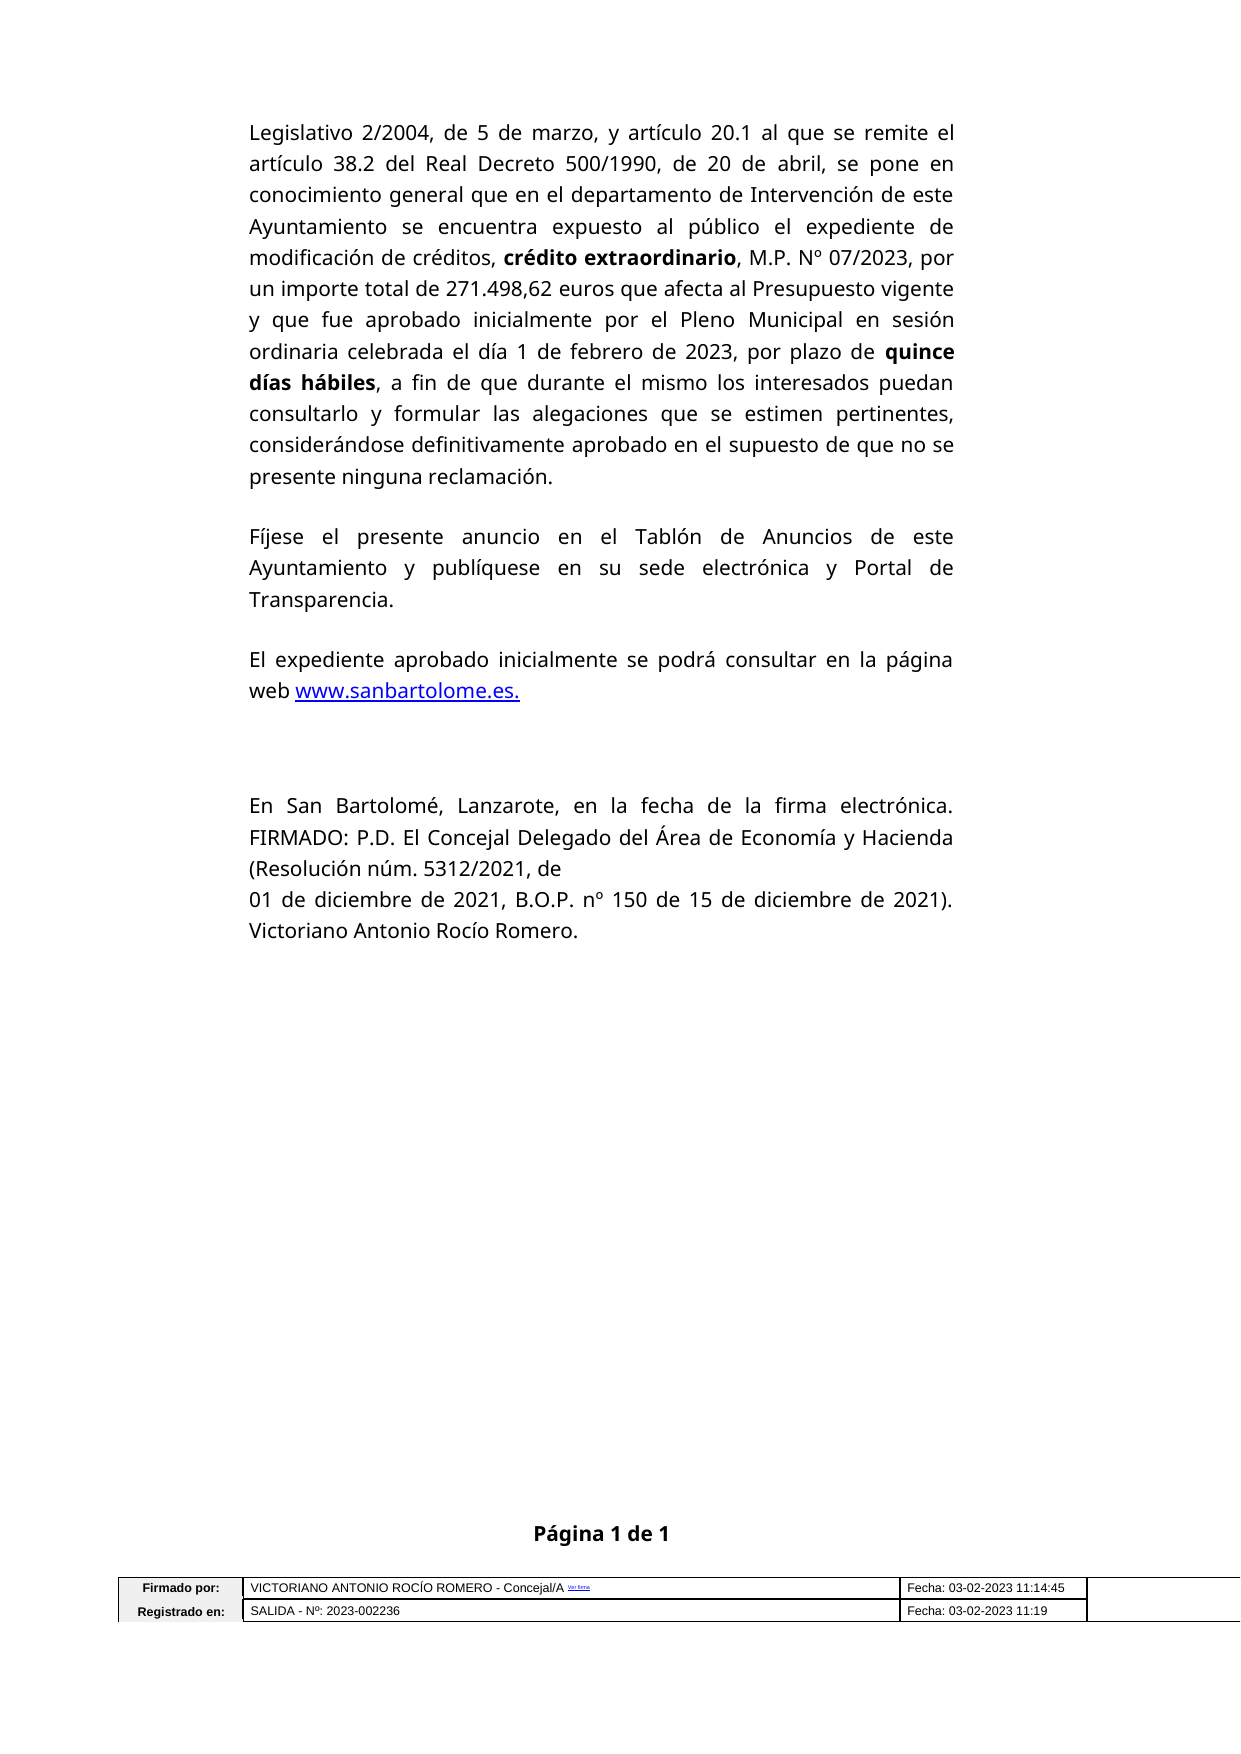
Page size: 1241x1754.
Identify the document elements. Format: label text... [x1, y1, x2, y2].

text El expediente aprobado inicialmente se podrá consultar en la página web www.sanbartolome.es. [249, 645, 954, 705]
table_header Fecha: 03-02-2023 11:14:45 [901, 1578, 1086, 1598]
table_header [1088, 1578, 1240, 1621]
text En San Bartolomé, Lanzarote, en la fecha de la firma electrónica. FIRMADO: P.D. El Concejal Delegado del Área de Economía y Hacienda (Resolución núm. 5312/2021, de [249, 792, 954, 882]
text 01 de diciembre de 2021, B.O.P. nº 150 de 15 de diciembre de 2021). Victoriano Antonio Rocío Romero. [249, 885, 954, 945]
text Página 1 de 1 [203, 1519, 1001, 1548]
table_cell Fecha: 03-02-2023 11:19 [901, 1600, 1086, 1621]
table_cell SALIDA - Nº: 2023-002236 [244, 1600, 899, 1621]
table_header VICTORIANO ANTONIO ROCÍO ROMERO - Concejal/A Ver firma [244, 1578, 899, 1598]
table_cell Registrado en: [119, 1602, 242, 1619]
text Legislativo 2/2004, de 5 de marzo, y artículo 20.1 al que se remite el artículo 38.2 del Real Decreto 500/1990, de 20 de abril, se pone en conocimiento general que en el departamento de Intervención de este Ayuntamiento se encuentra expuesto al público el expediente de modificación de créditos, crédito extraordinario, M.P. Nº 07/2023, por un importe total de 271.498,62 euros que afecta al Presupuesto vigente y que fue aprobado inicialmente por el Pleno Municipal en sesión ordinaria celebrada el día 1 de febrero de 2023, por plazo de quince días hábiles, a fin de que durante el mismo los interesados puedan consultarlo y formular las alegaciones que se estimen pertinentes, considerándose definitivamente aprobado en el supuesto de que no se presente ninguna reclamación. [249, 118, 955, 490]
text Fíjese el presente anuncio en el Tablón de Anuncios de este Ayuntamiento y publíquese en su sede electrónica y Portal de Transparencia. [249, 522, 954, 613]
table_header Firmado por: [119, 1578, 242, 1596]
